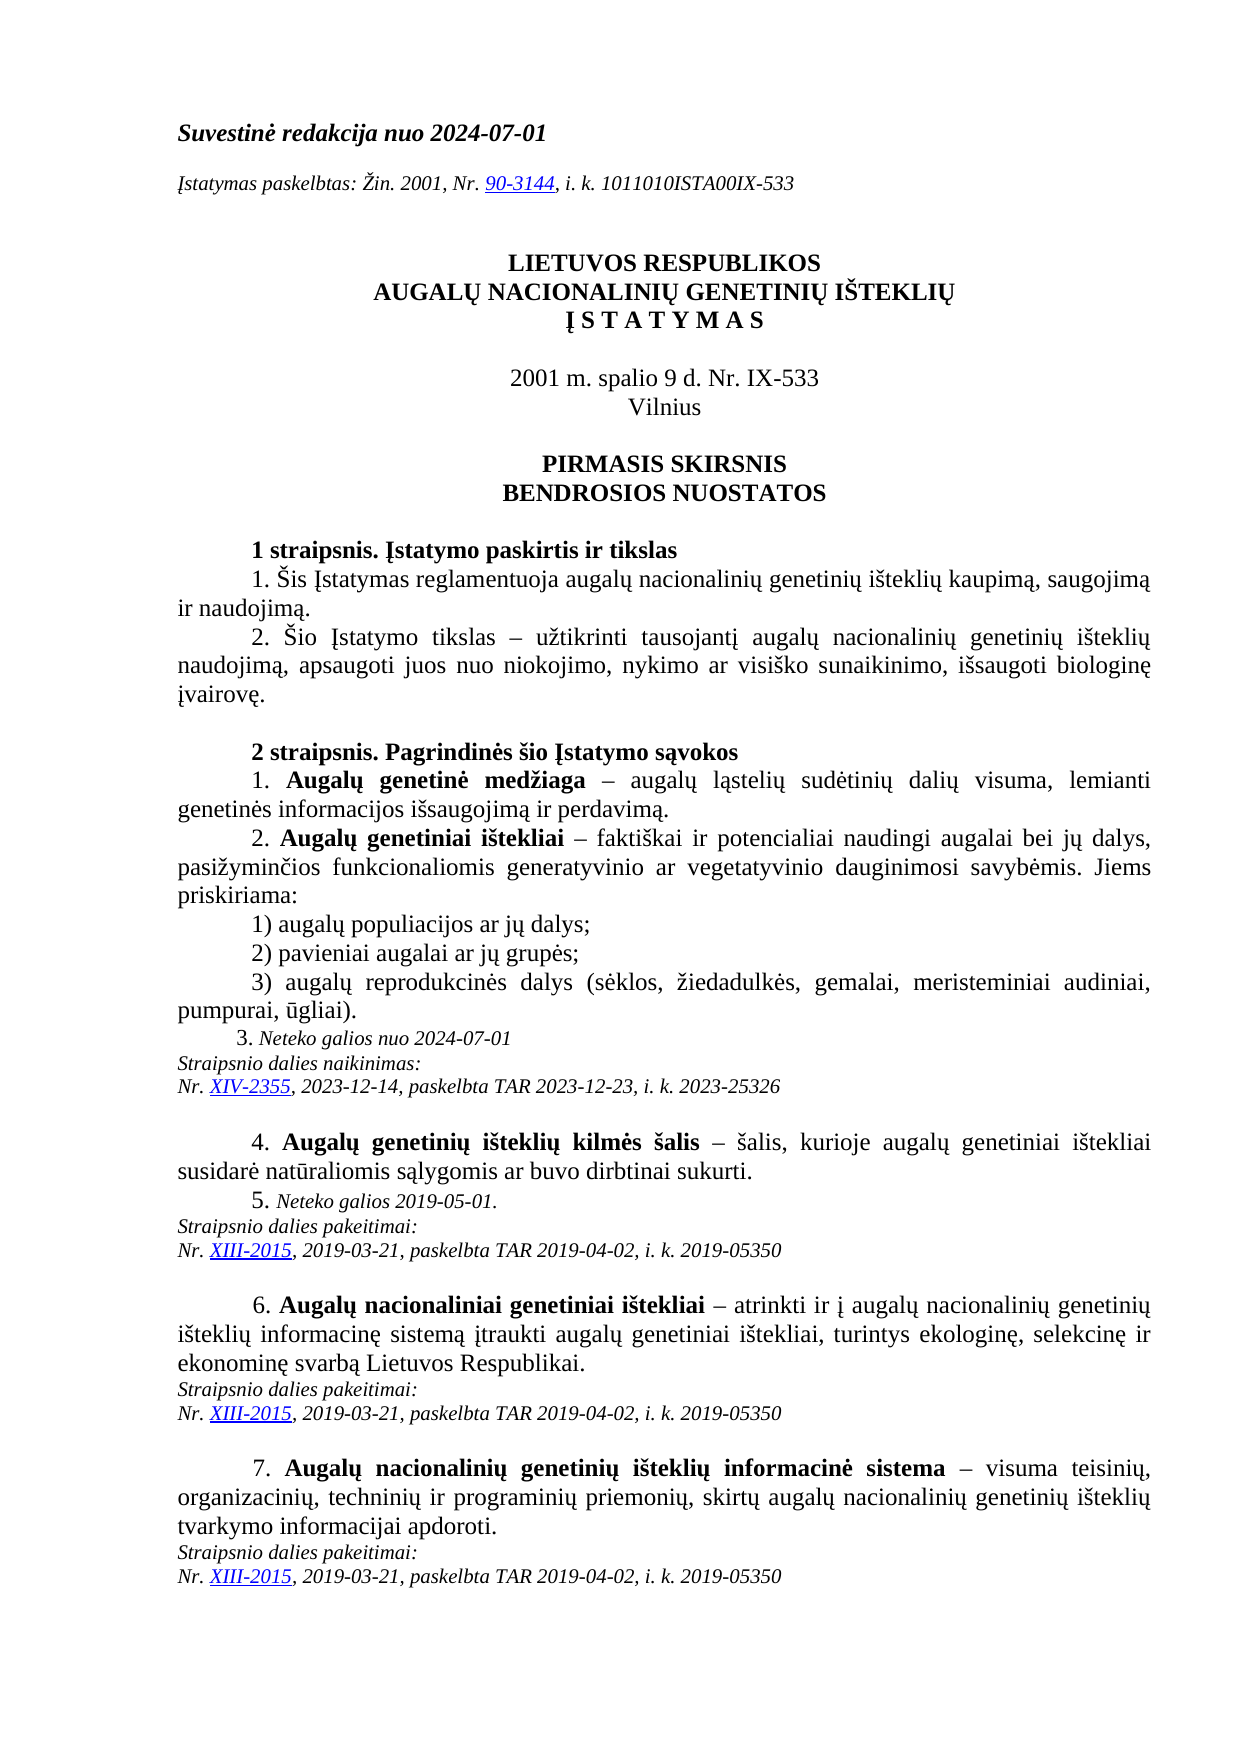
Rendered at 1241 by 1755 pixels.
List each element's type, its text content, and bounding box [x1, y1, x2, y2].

text BENDROSIOS NUOSTATOS [177, 478, 1152, 507]
text Straipsnio dalies naikinimas: [177, 1050, 1152, 1074]
text Įstatymas paskelbtas: Žin. 2001, Nr. 90-3144, i. k. 1011010ISTA00IX-533 [177, 171, 1152, 195]
text Vilnius [177, 392, 1152, 420]
text Į S T A T Y M A S [177, 305, 1152, 334]
text 2. Augalų genetiniai ištekliai – faktiškai ir potencialiai naudingi augalai bei jų dalys, pasižyminčios funkcionaliomis generatyvinio ar vegetatyvinio dauginimosi savybėmis. Jiems priskiriama: [177, 823, 1152, 909]
text 2) pavieniai augalai ar jų grupės; [177, 938, 1152, 967]
text 1) augalų populiacijos ar jų dalys; [177, 909, 1152, 938]
text 5. Neteko galios 2019-05-01. [177, 1185, 1152, 1213]
text 1 straipsnis. Įstatymo paskirtis ir tikslas [177, 535, 1152, 564]
text LIETUVOS RESPUBLIKOS [177, 248, 1152, 277]
text Straipsnio dalies pakeitimai: [177, 1540, 1152, 1564]
text Suvestinė redakcija nuo 2024-07-01 [177, 118, 1152, 147]
text Straipsnio dalies pakeitimai: [177, 1213, 1152, 1238]
text 2. Šio Įstatymo tikslas – užtikrinti tausojantį augalų nacionalinių genetinių išteklių naudojimą, apsaugoti juos nuo niokojimo, nykimo ar visiško sunaikinimo, išsaugoti biologinę įvairovę. [177, 622, 1152, 708]
text Nr. XIII-2015, 2019-03-21, paskelbta TAR 2019-04-02, i. k. 2019-05350 [177, 1401, 1152, 1425]
text 6. Augalų nacionaliniai genetiniai ištekliai – atrinkti ir į augalų nacionalinių genetinių išteklių informacinę sistemą įtraukti augalų genetiniai ištekliai, turintys ekologinę, selekcinę ir ekonominę svarbą Lietuvos Respublikai. [177, 1290, 1152, 1377]
text 1. Augalų genetinė medžiaga – augalų ląstelių sudėtinių dalių visuma, lemianti genetinės informacijos išsaugojimą ir perdavimą. [177, 765, 1152, 823]
text 2 straipsnis. Pagrindinės šio Įstatymo sąvokos [177, 737, 1152, 765]
text Nr. XIV-2355, 2023-12-14, paskelbta TAR 2023-12-23, i. k. 2023-25326 [177, 1074, 1152, 1098]
text 7. Augalų nacionalinių genetinių išteklių informacinė sistema – visuma teisinių, organizacinių, techninių ir programinių priemonių, skirtų augalų nacionalinių genetinių išteklių tvarkymo informacijai apdoroti. [177, 1453, 1152, 1540]
text Straipsnio dalies pakeitimai: [177, 1377, 1152, 1401]
text 4. Augalų genetinių išteklių kilmės šalis – šalis, kurioje augalų genetiniai ištekliai susidarė natūraliomis sąlygomis ar buvo dirbtinai sukurti. [177, 1127, 1152, 1185]
text Nr. XIII-2015, 2019-03-21, paskelbta TAR 2019-04-02, i. k. 2019-05350 [177, 1238, 1152, 1262]
text AUGALŲ NACIONALINIŲ GENETINIŲ IŠTEKLIŲ [177, 277, 1152, 305]
text Nr. XIII-2015, 2019-03-21, paskelbta TAR 2019-04-02, i. k. 2019-05350 [177, 1564, 1152, 1588]
text 3. Neteko galios nuo 2024-07-01 [177, 1024, 1152, 1050]
text 3) augalų reprodukcinės dalys (sėklos, žiedadulkės, gemalai, meristeminiai audiniai, pumpurai, ūgliai). [177, 967, 1152, 1024]
text 2001 m. spalio 9 d. Nr. IX-533 [177, 363, 1152, 392]
text 1. Šis Įstatymas reglamentuoja augalų nacionalinių genetinių išteklių kaupimą, saugojimą ir naudojimą. [177, 564, 1152, 622]
text PIRMASIS SKIRSNIS [177, 449, 1152, 478]
